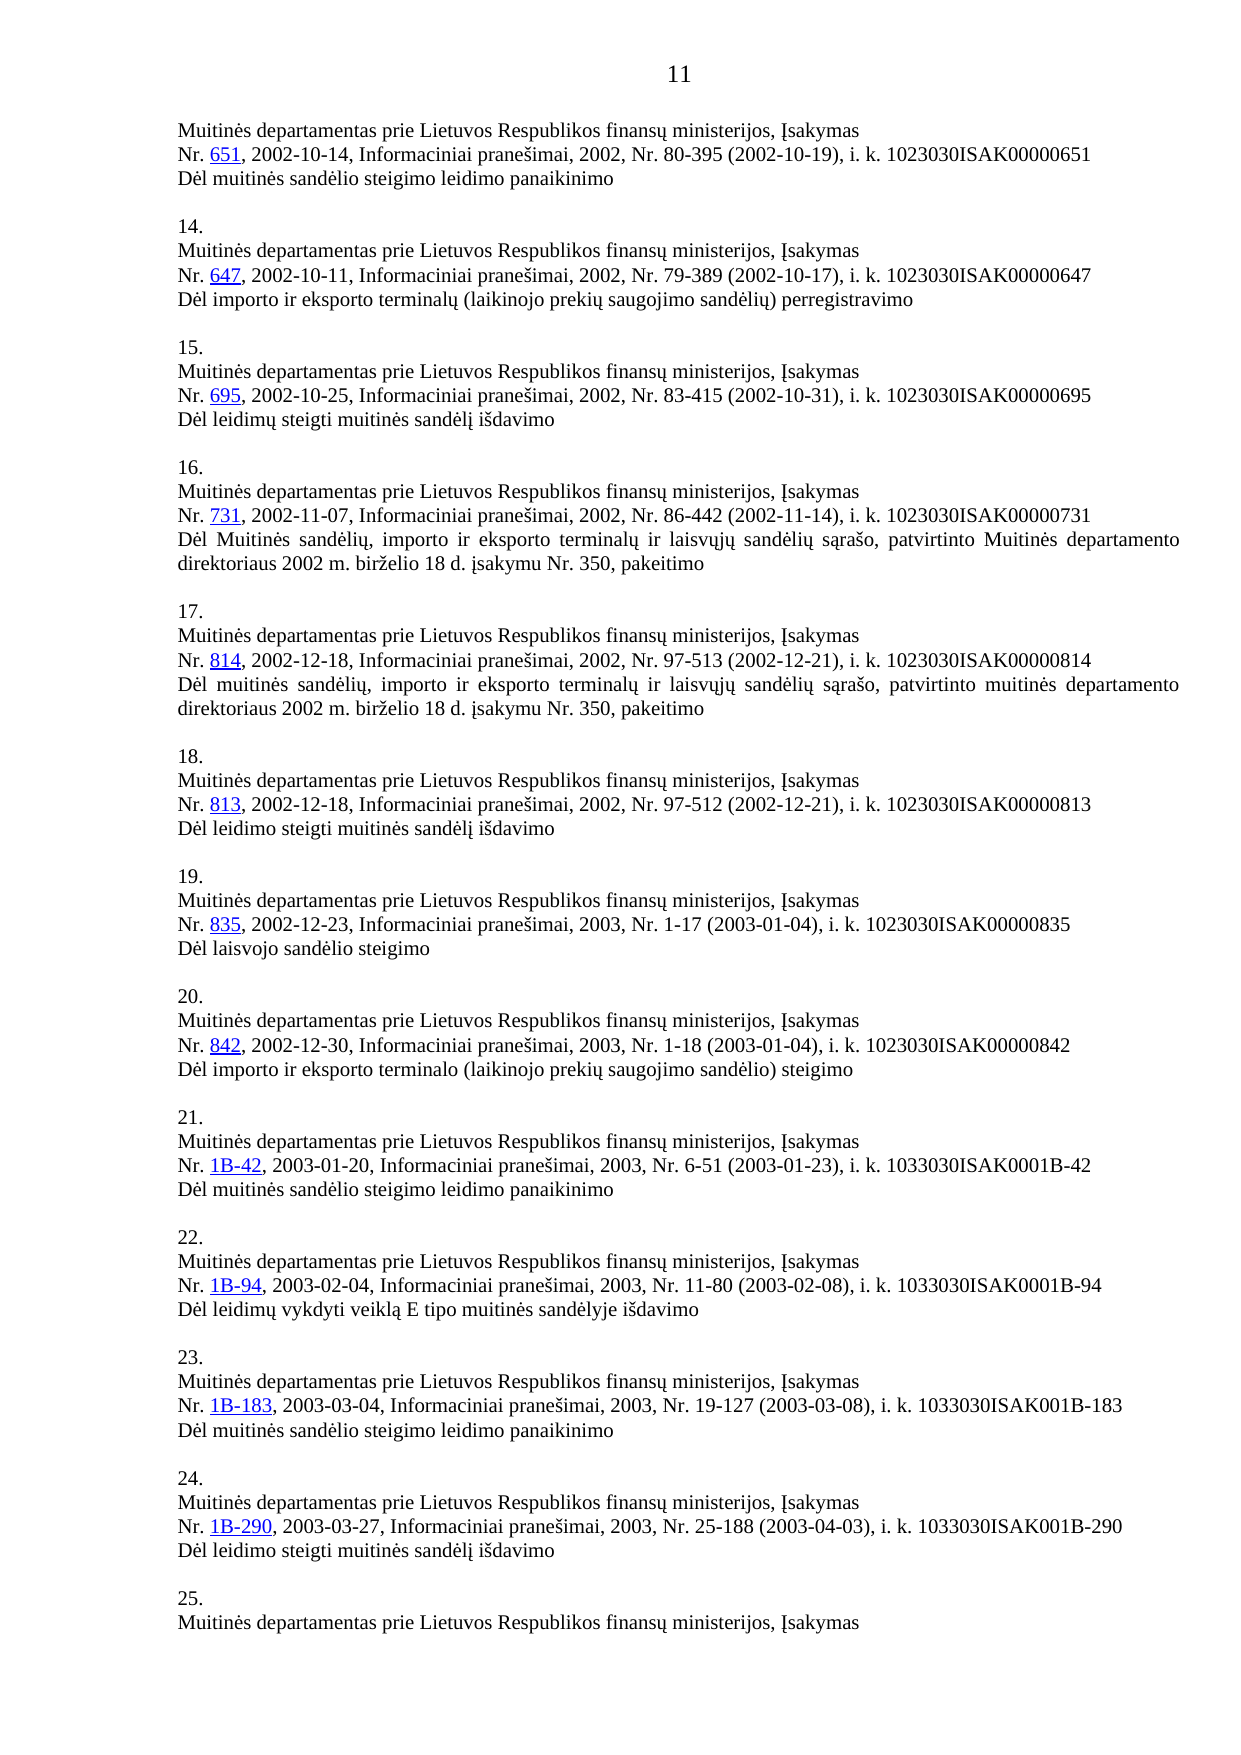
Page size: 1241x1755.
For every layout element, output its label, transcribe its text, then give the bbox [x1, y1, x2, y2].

text Dėl Muitinės sandėlių, importo ir eksporto terminalų ir laisvųjų sandėlių sąrašo, patvirtinto Muitinės departamento direktoriaus 2002 m. birželio 18 d. įsakymu Nr. 350, pakeitimo [177, 527, 1181, 575]
text Muitinės departamentas prie Lietuvos Respublikos finansų ministerijos, Įsakymas [177, 118, 1181, 142]
text Muitinės departamentas prie Lietuvos Respublikos finansų ministerijos, Įsakymas [177, 1490, 1181, 1514]
text Dėl muitinės sandėlio steigimo leidimo panaikinimo [177, 166, 1181, 190]
text 14. [177, 214, 1181, 238]
text Muitinės departamentas prie Lietuvos Respublikos finansų ministerijos, Įsakymas [177, 1369, 1181, 1393]
text Nr. 695, 2002-10-25, Informaciniai pranešimai, 2002, Nr. 83-415 (2002-10-31), i. k. 1023030ISAK00000695 [177, 383, 1181, 407]
text 21. [177, 1105, 1181, 1129]
text 18. [177, 744, 1181, 768]
text Nr. 1B-290, 2003-03-27, Informaciniai pranešimai, 2003, Nr. 25-188 (2003-04-03), i. k. 1033030ISAK001B-290 [177, 1514, 1181, 1538]
text Dėl laisvojo sandėlio steigimo [177, 936, 1181, 960]
text Dėl muitinės sandėlio steigimo leidimo panaikinimo [177, 1417, 1181, 1442]
text Dėl importo ir eksporto terminalo (laikinojo prekių saugojimo sandėlio) steigimo [177, 1057, 1181, 1081]
text Nr. 813, 2002-12-18, Informaciniai pranešimai, 2002, Nr. 97-512 (2002-12-21), i. k. 1023030ISAK00000813 [177, 792, 1181, 816]
text 15. [177, 335, 1181, 359]
text Nr. 651, 2002-10-14, Informaciniai pranešimai, 2002, Nr. 80-395 (2002-10-19), i. k. 1023030ISAK00000651 [177, 142, 1181, 166]
text Nr. 835, 2002-12-23, Informaciniai pranešimai, 2003, Nr. 1-17 (2003-01-04), i. k. 1023030ISAK00000835 [177, 912, 1181, 936]
text 20. [177, 984, 1181, 1008]
text 19. [177, 864, 1181, 888]
text Nr. 647, 2002-10-11, Informaciniai pranešimai, 2002, Nr. 79-389 (2002-10-17), i. k. 1023030ISAK00000647 [177, 262, 1181, 287]
text 25. [177, 1586, 1181, 1610]
text Muitinės departamentas prie Lietuvos Respublikos finansų ministerijos, Įsakymas [177, 359, 1181, 383]
text Muitinės departamentas prie Lietuvos Respublikos finansų ministerijos, Įsakymas [177, 1249, 1181, 1273]
text Nr. 814, 2002-12-18, Informaciniai pranešimai, 2002, Nr. 97-513 (2002-12-21), i. k. 1023030ISAK00000814 [177, 647, 1181, 672]
text Muitinės departamentas prie Lietuvos Respublikos finansų ministerijos, Įsakymas [177, 1008, 1181, 1032]
text Dėl muitinės sandėlių, importo ir eksporto terminalų ir laisvųjų sandėlių sąrašo, patvirtinto muitinės departamento direktoriaus 2002 m. birželio 18 d. įsakymu Nr. 350, pakeitimo [177, 672, 1181, 720]
text Muitinės departamentas prie Lietuvos Respublikos finansų ministerijos, Įsakymas [177, 1129, 1181, 1153]
text 16. [177, 455, 1181, 479]
text Muitinės departamentas prie Lietuvos Respublikos finansų ministerijos, Įsakymas [177, 623, 1181, 647]
text Nr. 1B-94, 2003-02-04, Informaciniai pranešimai, 2003, Nr. 11-80 (2003-02-08), i. k. 1033030ISAK0001B-94 [177, 1273, 1181, 1297]
text 17. [177, 599, 1181, 623]
text 22. [177, 1225, 1181, 1249]
text Muitinės departamentas prie Lietuvos Respublikos finansų ministerijos, Įsakymas [177, 768, 1181, 792]
text Muitinės departamentas prie Lietuvos Respublikos finansų ministerijos, Įsakymas [177, 888, 1181, 912]
text Muitinės departamentas prie Lietuvos Respublikos finansų ministerijos, Įsakymas [177, 1610, 1181, 1634]
text Dėl muitinės sandėlio steigimo leidimo panaikinimo [177, 1177, 1181, 1201]
text Nr. 842, 2002-12-30, Informaciniai pranešimai, 2003, Nr. 1-18 (2003-01-04), i. k. 1023030ISAK00000842 [177, 1032, 1181, 1057]
text 24. [177, 1466, 1181, 1490]
text Nr. 1B-183, 2003-03-04, Informaciniai pranešimai, 2003, Nr. 19-127 (2003-03-08), i. k. 1033030ISAK001B-183 [177, 1393, 1181, 1417]
text Nr. 1B-42, 2003-01-20, Informaciniai pranešimai, 2003, Nr. 6-51 (2003-01-23), i. k. 1033030ISAK0001B-42 [177, 1153, 1181, 1177]
text Muitinės departamentas prie Lietuvos Respublikos finansų ministerijos, Įsakymas [177, 238, 1181, 262]
text Dėl leidimo steigti muitinės sandėlį išdavimo [177, 816, 1181, 840]
text Muitinės departamentas prie Lietuvos Respublikos finansų ministerijos, Įsakymas [177, 479, 1181, 503]
text 23. [177, 1345, 1181, 1369]
text Dėl leidimų vykdyti veiklą E tipo muitinės sandėlyje išdavimo [177, 1297, 1181, 1321]
text Dėl importo ir eksporto terminalų (laikinojo prekių saugojimo sandėlių) perregistravimo [177, 287, 1181, 311]
text Nr. 731, 2002-11-07, Informaciniai pranešimai, 2002, Nr. 86-442 (2002-11-14), i. k. 1023030ISAK00000731 [177, 503, 1181, 527]
text Dėl leidimų steigti muitinės sandėlį išdavimo [177, 407, 1181, 431]
text Dėl leidimo steigti muitinės sandėlį išdavimo [177, 1538, 1181, 1562]
